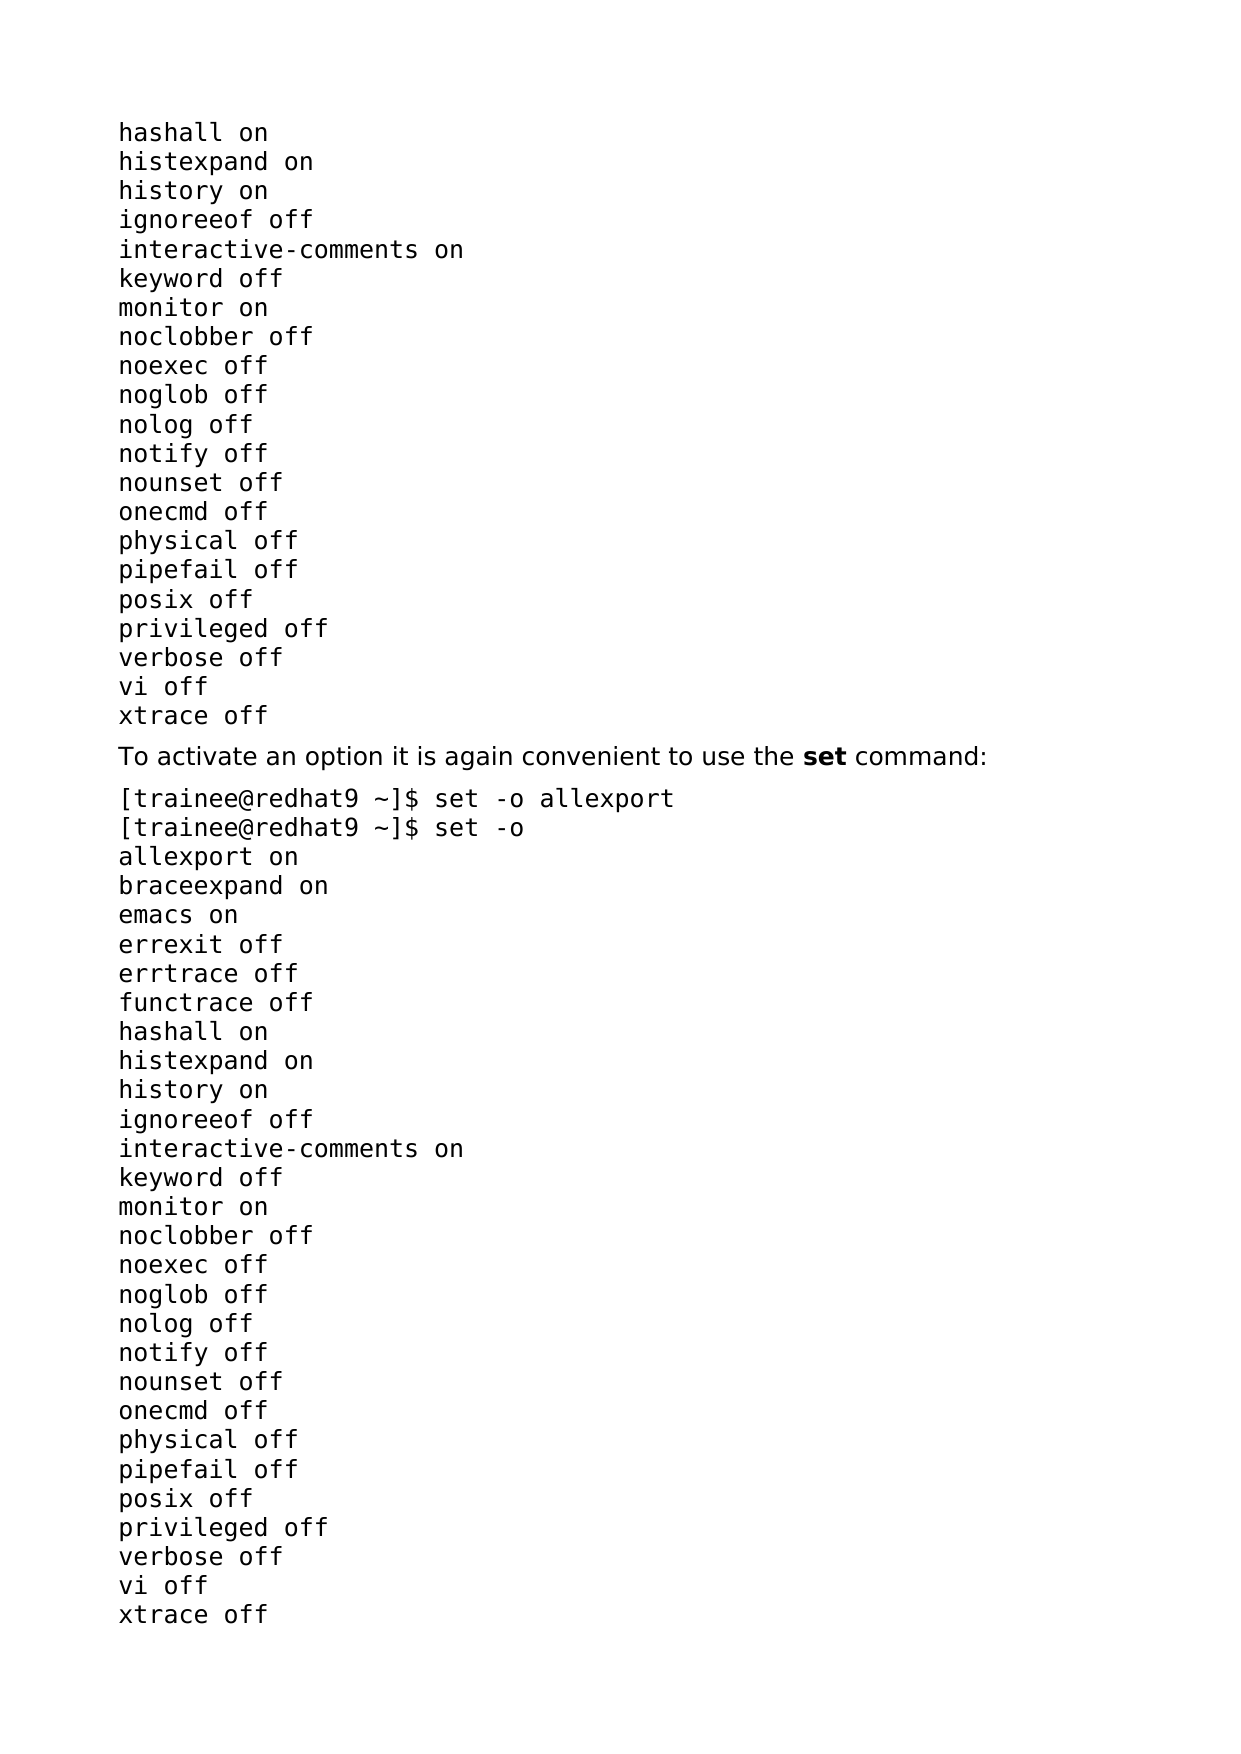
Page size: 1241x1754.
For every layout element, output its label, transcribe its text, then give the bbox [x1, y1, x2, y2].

text hashall on histexpand on history on ignoreeof off interactive-comments on keyword off monitor on noclobber off noexec off noglob off nolog off notify off nounset off onecmd off physical off pipefail off posix off privileged off verbose off vi off xtrace off [118, 118, 1122, 731]
text [trainee@redhat9 ~]$ set -o allexport [trainee@redhat9 ~]$ set -o allexport on braceexpand on emacs on errexit off errtrace off functrace off hashall on histexpand on history on ignoreeof off interactive-comments on keyword off monitor on noclobber off noexec off noglob off nolog off notify off nounset off onecmd off physical off pipefail off posix off privileged off verbose off vi off xtrace off [118, 784, 1122, 1630]
text To activate an option it is again convenient to use the set command: [118, 742, 1122, 772]
